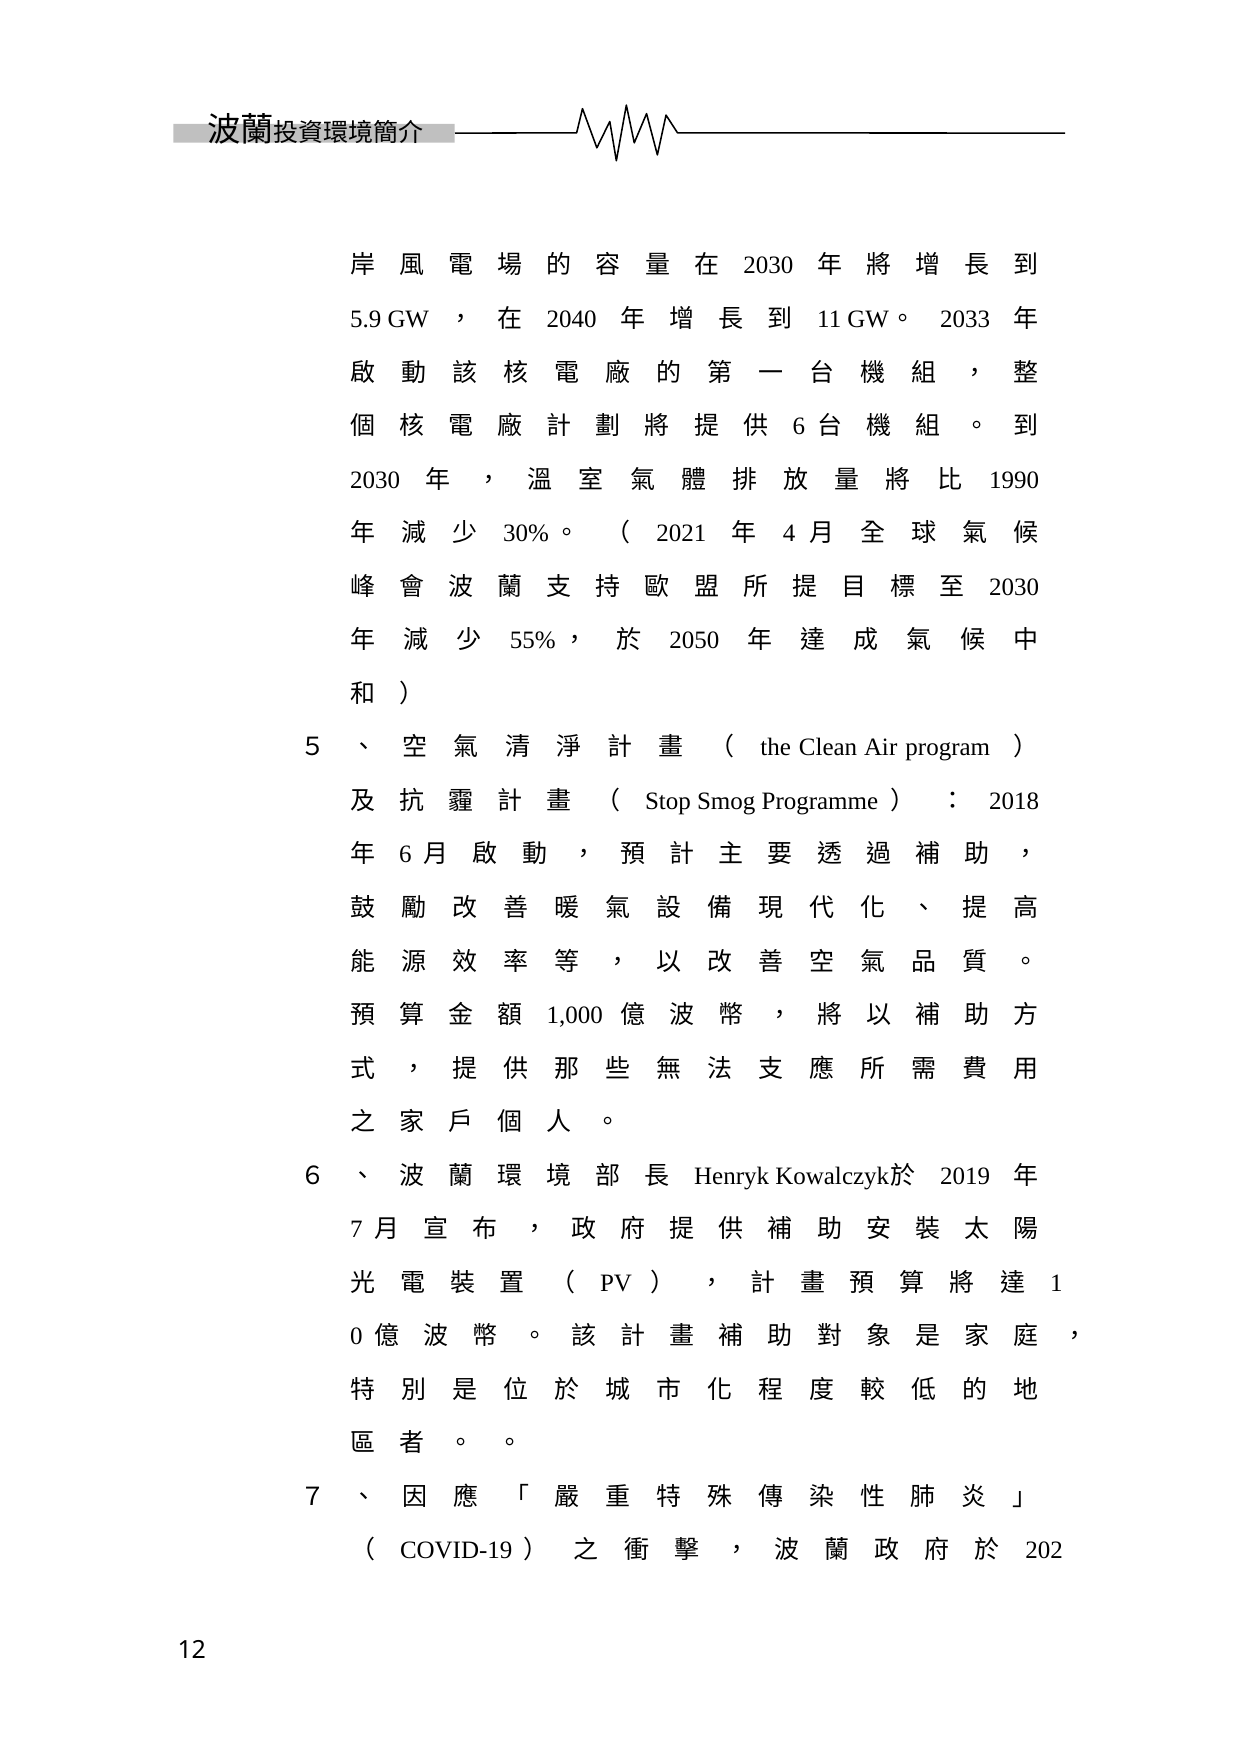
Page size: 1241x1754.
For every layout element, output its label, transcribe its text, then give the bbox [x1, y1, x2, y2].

text ７、因應「嚴重特殊傳染性肺炎」（COVID-19）之衝擊，波蘭政府於2020年3月通過系列紓困套案（Anti-Crisis Shield Package），內容包括支持勞工、企業融資、衛生照護、加強金融體系、公共投資等五大面向，專案經費約2,120億波幣（折約473.1億歐元）。2020年12月波蘭國會再通過第6版紓困套案，擴大適用領域，大約有40個產業部門將可獲得援助。 [276, 1468, 1063, 1575]
text ６、波蘭環境部長Henryk Kowalczyk於2019年7月宣布，政府提供補助安裝太陽光電裝置（PV），計畫預算將達10億波幣。該計畫補助對象是家庭，特別是位於城市化程度較低的地區者。。 [276, 1146, 1063, 1468]
text ５、空氣清淨計畫（the Clean Air program）及抗霾計畫（Stop Smog Programme）：2018年6月啟動，預計主要透過補助，鼓勵改善暖氣設備現代化、提高能源效率等，以改善空氣品質。預算金額1,000億波幣，將以補助方式，提供那些無法支應所需費用之家戶個人。 [276, 718, 1063, 1146]
text 岸風電場的容量在2030年將增長到5.9 GW，在2040年增長到11 GW。2033年啟動該核電廠的第一台機組，整個核電廠計劃將提供6台機組。到2030年，溫室氣體排放量將比1990年減少30%。（2021年4月全球氣候峰會波蘭支持歐盟所提目標至2030年減少55%，於2050年達成氣候中和） [276, 236, 1063, 718]
